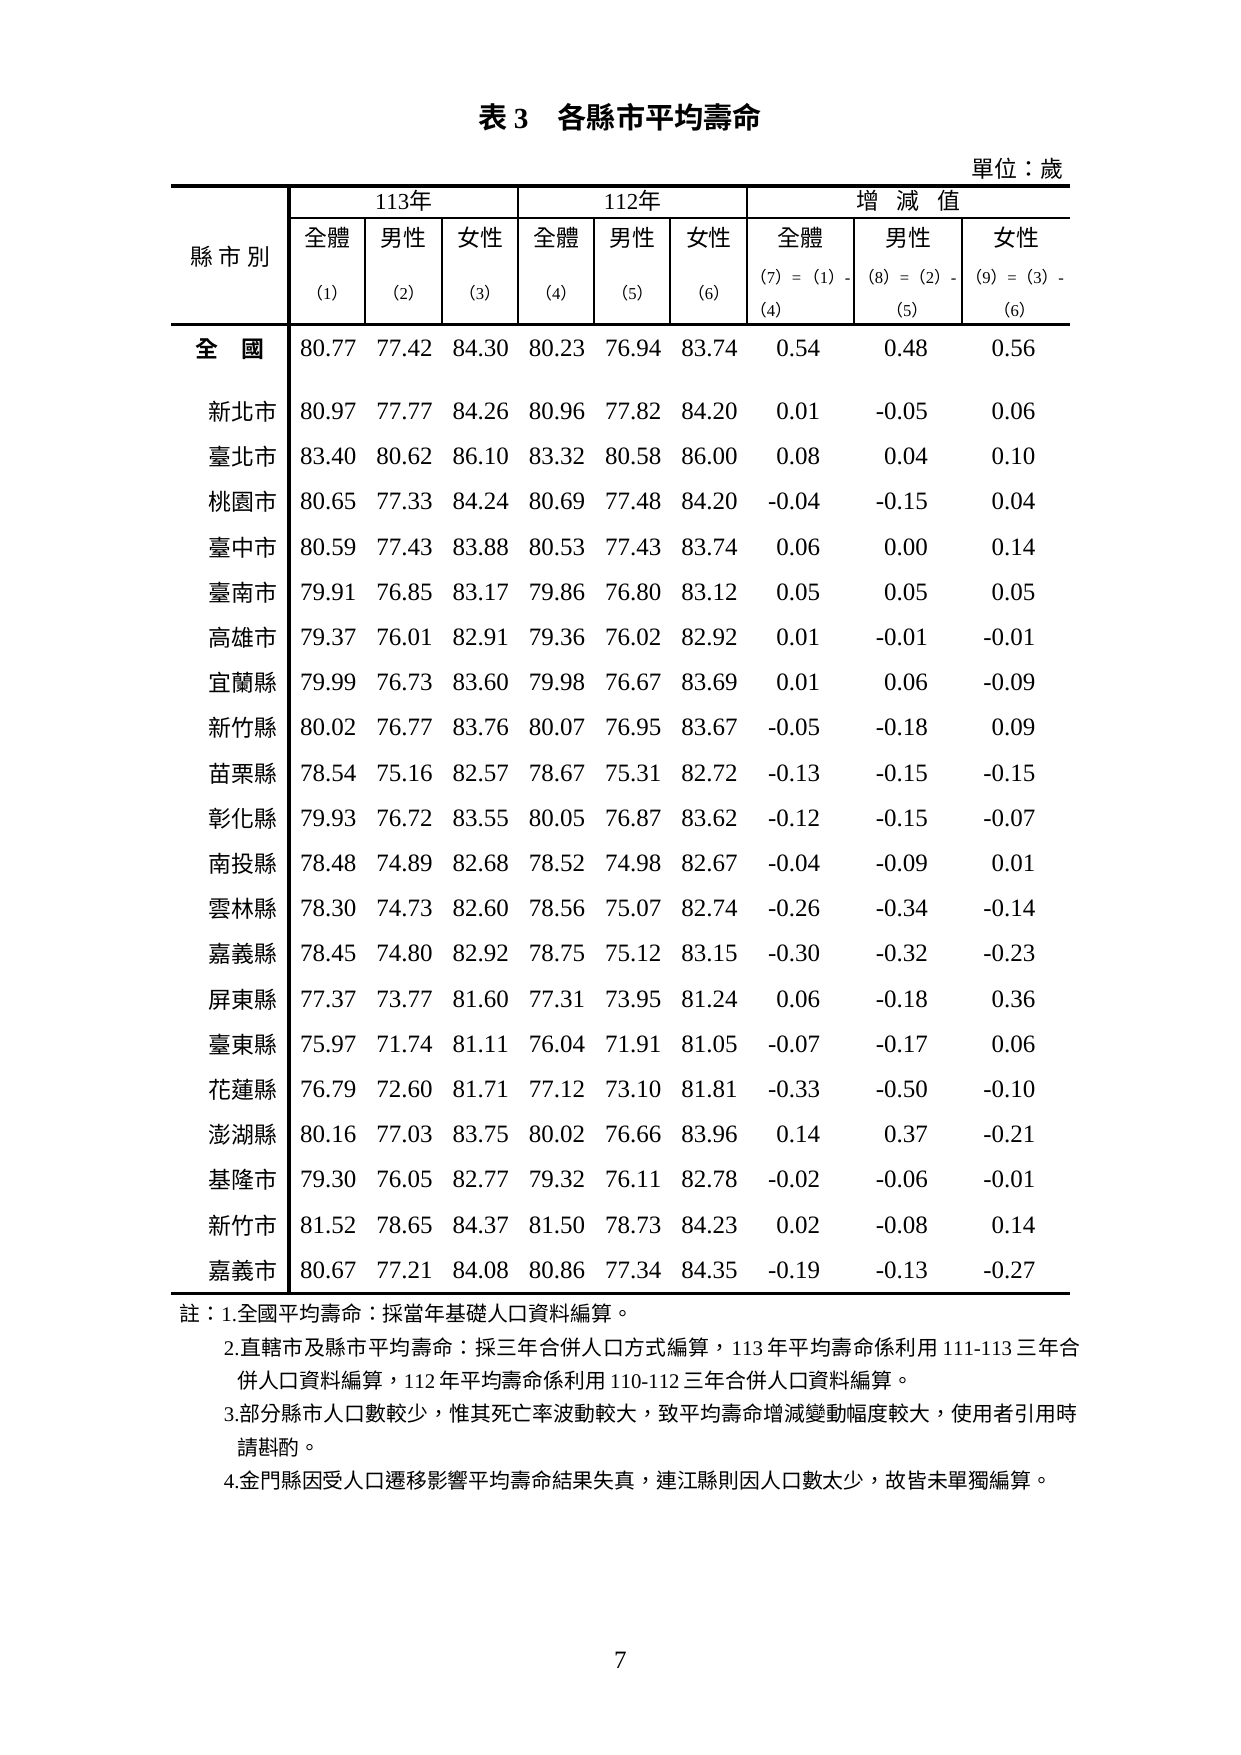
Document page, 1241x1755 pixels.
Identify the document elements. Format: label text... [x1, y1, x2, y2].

table_cell -0.18 [854, 704, 962, 749]
table_cell 84.08 [442, 1247, 518, 1292]
text 2.直轄市及縣市平均壽命：採三年合併人口方式編算，113年平均壽命係利用111-113三年合併人口資料編算，112年平均壽命係利用110-112三年合併人口資料編算。 [224, 1328, 1080, 1395]
table_header 增減值 [748, 188, 1069, 217]
table_cell -0.26 [747, 885, 854, 930]
table_cell 女性 [443, 219, 517, 253]
table_cell 80.05 [518, 795, 594, 840]
table_cell 嘉義縣 [171, 930, 287, 976]
table_cell 81.81 [670, 1066, 747, 1111]
table_cell 新竹市 [171, 1202, 287, 1247]
table_cell -0.14 [962, 885, 1069, 930]
table_cell 高雄市 [171, 614, 287, 659]
table_cell -0.12 [747, 795, 854, 840]
table_cell 0.02 [747, 1202, 854, 1247]
table_cell [291, 368, 365, 388]
table_cell -0.18 [854, 976, 962, 1021]
table_cell 74.73 [365, 885, 442, 930]
table_cell 82.91 [442, 614, 518, 659]
text 單位：歲 [150, 151, 1063, 184]
table_cell 79.93 [291, 795, 365, 840]
table_cell 0.05 [962, 569, 1069, 614]
table_cell 74.89 [365, 840, 442, 885]
table_cell 79.99 [291, 659, 365, 704]
table_cell 80.23 [518, 326, 594, 368]
table_cell 南投縣 [171, 840, 287, 885]
table_cell 80.07 [518, 704, 594, 749]
table_cell [518, 368, 594, 388]
table_cell 80.59 [291, 524, 365, 569]
table_cell 83.74 [670, 326, 747, 368]
table_cell 80.02 [291, 704, 365, 749]
table_cell 73.77 [365, 976, 442, 1021]
table_cell （7）= （1）-（4） [748, 253, 853, 323]
table_cell [670, 368, 747, 388]
table_cell 80.69 [518, 478, 594, 523]
table_cell -0.05 [854, 388, 962, 433]
table_cell 75.31 [594, 750, 670, 795]
table_cell （6） [671, 253, 746, 323]
table_cell （4） [519, 253, 593, 323]
table_cell 74.80 [365, 930, 442, 976]
table_cell 臺南市 [171, 569, 287, 614]
table_cell 83.67 [670, 704, 747, 749]
table_cell 76.04 [518, 1021, 594, 1066]
table_cell 新北市 [171, 388, 287, 433]
table_cell 80.02 [518, 1111, 594, 1156]
table_cell -0.32 [854, 930, 962, 976]
table_cell 82.74 [670, 885, 747, 930]
table_cell 78.52 [518, 840, 594, 885]
table_cell 臺東縣 [171, 1021, 287, 1066]
table_cell 全體 [748, 219, 853, 253]
table_cell 83.40 [291, 433, 365, 478]
table_cell 75.07 [594, 885, 670, 930]
table_cell 宜蘭縣 [171, 659, 287, 704]
table_cell 0.06 [747, 524, 854, 569]
table_cell 79.37 [291, 614, 365, 659]
table_cell 83.88 [442, 524, 518, 569]
table_cell 男性 [366, 219, 441, 253]
table_cell -0.23 [962, 930, 1069, 976]
table_cell 0.06 [854, 659, 962, 704]
table_cell 0.01 [747, 614, 854, 659]
table_cell 80.77 [291, 326, 365, 368]
table_cell [747, 368, 854, 388]
table_cell 全體 [519, 219, 593, 253]
table_cell 雲林縣 [171, 885, 287, 930]
table_cell [594, 368, 670, 388]
table_cell 男性 [855, 219, 961, 253]
table_cell 80.97 [291, 388, 365, 433]
table_cell 0.37 [854, 1111, 962, 1156]
table_cell 84.24 [442, 478, 518, 523]
table_cell 84.30 [442, 326, 518, 368]
table_cell 77.43 [594, 524, 670, 569]
table_cell 基隆市 [171, 1156, 287, 1202]
table_cell 73.95 [594, 976, 670, 1021]
table_cell 75.16 [365, 750, 442, 795]
table_cell -0.01 [854, 614, 962, 659]
table_cell 0.01 [747, 388, 854, 433]
table_cell -0.15 [962, 750, 1069, 795]
table_cell 0.00 [854, 524, 962, 569]
table_cell 80.65 [291, 478, 365, 523]
table_cell 76.95 [594, 704, 670, 749]
table_cell 77.43 [365, 524, 442, 569]
table_cell 82.72 [670, 750, 747, 795]
table_cell 新竹縣 [171, 704, 287, 749]
table_cell -0.13 [854, 1247, 962, 1292]
text 註：1.全國平均壽命：採當年基礎人口資料編算。 [179, 1295, 1090, 1328]
table_cell 75.97 [291, 1021, 365, 1066]
table_cell 83.55 [442, 795, 518, 840]
table_cell 女性 [671, 219, 746, 253]
table_cell （3） [443, 253, 517, 323]
table_cell 80.53 [518, 524, 594, 569]
table_cell 77.48 [594, 478, 670, 523]
table_cell 77.82 [594, 388, 670, 433]
table_cell 76.02 [594, 614, 670, 659]
table_cell 嘉義市 [171, 1247, 287, 1292]
table_cell 83.76 [442, 704, 518, 749]
table_cell 83.17 [442, 569, 518, 614]
table_cell 81.71 [442, 1066, 518, 1111]
table_cell 0.08 [747, 433, 854, 478]
table_cell 0.09 [962, 704, 1069, 749]
table_cell 78.67 [518, 750, 594, 795]
table_cell 76.05 [365, 1156, 442, 1202]
table_cell 澎湖縣 [171, 1111, 287, 1156]
table_cell 桃園市 [171, 478, 287, 523]
table_cell 76.67 [594, 659, 670, 704]
table_cell 80.58 [594, 433, 670, 478]
table_cell 女性 [963, 219, 1069, 253]
table_cell （9）=（3）-（6） [963, 253, 1069, 323]
table_cell 苗栗縣 [171, 750, 287, 795]
table_cell 78.54 [291, 750, 365, 795]
table_cell 83.12 [670, 569, 747, 614]
table_cell （1） [291, 253, 364, 323]
table_cell 81.05 [670, 1021, 747, 1066]
table_cell 77.21 [365, 1247, 442, 1292]
table_cell 78.75 [518, 930, 594, 976]
table_cell 86.00 [670, 433, 747, 478]
table_cell 83.62 [670, 795, 747, 840]
table_cell 77.42 [365, 326, 442, 368]
table_cell 72.60 [365, 1066, 442, 1111]
table_cell 84.23 [670, 1202, 747, 1247]
table_cell 82.68 [442, 840, 518, 885]
table_cell 臺中市 [171, 524, 287, 569]
text 表3 各縣市平均壽命 [150, 89, 1090, 139]
table_cell 81.60 [442, 976, 518, 1021]
table_cell -0.13 [747, 750, 854, 795]
table_cell 0.14 [962, 524, 1069, 569]
table_cell 78.65 [365, 1202, 442, 1247]
table_cell 75.12 [594, 930, 670, 976]
table_cell [854, 368, 962, 388]
table_cell 0.05 [747, 569, 854, 614]
table_cell 77.37 [291, 976, 365, 1021]
table_cell -0.08 [854, 1202, 962, 1247]
table_cell 76.73 [365, 659, 442, 704]
table_cell 82.92 [670, 614, 747, 659]
table_cell 80.16 [291, 1111, 365, 1156]
table_cell 0.10 [962, 433, 1069, 478]
table_cell 79.30 [291, 1156, 365, 1202]
table_cell 78.56 [518, 885, 594, 930]
table_cell 82.57 [442, 750, 518, 795]
table_cell 81.24 [670, 976, 747, 1021]
table_cell 0.05 [854, 569, 962, 614]
table_cell 82.92 [442, 930, 518, 976]
text 4.金門縣因受人口遷移影響平均壽命結果失真，連江縣則因人口數太少，故皆未單獨編算。 [224, 1462, 1080, 1495]
table_cell -0.09 [962, 659, 1069, 704]
table_cell -0.27 [962, 1247, 1069, 1292]
table_cell 0.01 [747, 659, 854, 704]
table_cell 77.33 [365, 478, 442, 523]
table_cell 77.12 [518, 1066, 594, 1111]
table_cell 83.96 [670, 1111, 747, 1156]
table_cell （5） [595, 253, 669, 323]
table_cell 屏東縣 [171, 976, 287, 1021]
table_cell （8）=（2）-（5） [855, 253, 961, 323]
table_cell 76.79 [291, 1066, 365, 1111]
table_cell 76.72 [365, 795, 442, 840]
table_cell 83.75 [442, 1111, 518, 1156]
table_cell -0.50 [854, 1066, 962, 1111]
table_cell 76.66 [594, 1111, 670, 1156]
table_cell 79.98 [518, 659, 594, 704]
table_cell 0.14 [962, 1202, 1069, 1247]
table_cell 79.86 [518, 569, 594, 614]
table_cell 76.77 [365, 704, 442, 749]
table_cell 0.06 [747, 976, 854, 1021]
table_cell 0.04 [962, 478, 1069, 523]
text 3.部分縣市人口數較少，惟其死亡率波動較大，致平均壽命增減變動幅度較大，使用者引用時請斟酌。 [224, 1395, 1080, 1462]
table_cell 男性 [595, 219, 669, 253]
table_cell 0.54 [747, 326, 854, 368]
table_cell 0.56 [962, 326, 1069, 368]
table_cell 花蓮縣 [171, 1066, 287, 1111]
table_cell 76.01 [365, 614, 442, 659]
table_cell [171, 368, 287, 388]
table_cell -0.04 [747, 478, 854, 523]
table_cell 78.30 [291, 885, 365, 930]
table_cell -0.15 [854, 478, 962, 523]
table_cell [962, 368, 1069, 388]
table_cell 83.32 [518, 433, 594, 478]
table_cell 臺北市 [171, 433, 287, 478]
table_cell 78.48 [291, 840, 365, 885]
table_cell 83.74 [670, 524, 747, 569]
table_cell -0.34 [854, 885, 962, 930]
table_cell 82.67 [670, 840, 747, 885]
table_cell -0.15 [854, 795, 962, 840]
table_cell 79.36 [518, 614, 594, 659]
table_cell 77.03 [365, 1111, 442, 1156]
table_cell 86.10 [442, 433, 518, 478]
table_cell -0.10 [962, 1066, 1069, 1111]
table_cell -0.07 [747, 1021, 854, 1066]
table_cell （2） [366, 253, 441, 323]
table_cell 76.87 [594, 795, 670, 840]
table_cell 76.80 [594, 569, 670, 614]
table_cell 84.37 [442, 1202, 518, 1247]
table_cell 83.69 [670, 659, 747, 704]
table_cell 80.86 [518, 1247, 594, 1292]
table_cell 82.60 [442, 885, 518, 930]
table_cell [442, 368, 518, 388]
table_cell 77.77 [365, 388, 442, 433]
table_cell 76.85 [365, 569, 442, 614]
table_header 112年 [519, 188, 746, 217]
table_cell -0.05 [747, 704, 854, 749]
table_cell -0.30 [747, 930, 854, 976]
table_header 縣市別 [171, 188, 287, 323]
table_cell -0.33 [747, 1066, 854, 1111]
table_cell 71.74 [365, 1021, 442, 1066]
table_cell 82.78 [670, 1156, 747, 1202]
table_cell -0.01 [962, 614, 1069, 659]
table_cell 80.67 [291, 1247, 365, 1292]
table_cell 84.20 [670, 388, 747, 433]
table_cell 80.62 [365, 433, 442, 478]
table_cell 79.91 [291, 569, 365, 614]
table_cell 81.50 [518, 1202, 594, 1247]
table_cell 77.34 [594, 1247, 670, 1292]
table_cell 78.45 [291, 930, 365, 976]
table_cell -0.07 [962, 795, 1069, 840]
table_cell -0.06 [854, 1156, 962, 1202]
table_cell 83.60 [442, 659, 518, 704]
table_cell 全體 [291, 219, 364, 253]
table_cell -0.02 [747, 1156, 854, 1202]
table_cell 81.52 [291, 1202, 365, 1247]
table_cell 74.98 [594, 840, 670, 885]
table_cell 76.94 [594, 326, 670, 368]
table_cell 78.73 [594, 1202, 670, 1247]
table_cell 83.15 [670, 930, 747, 976]
table_cell -0.04 [747, 840, 854, 885]
table_cell 0.06 [962, 1021, 1069, 1066]
table_cell -0.17 [854, 1021, 962, 1066]
table_cell 0.01 [962, 840, 1069, 885]
table_cell 81.11 [442, 1021, 518, 1066]
table_cell -0.19 [747, 1247, 854, 1292]
table_cell 0.04 [854, 433, 962, 478]
table_cell 76.11 [594, 1156, 670, 1202]
table_cell 80.96 [518, 388, 594, 433]
table_cell 77.31 [518, 976, 594, 1021]
table_cell [365, 368, 442, 388]
table_cell 0.48 [854, 326, 962, 368]
table_cell 84.20 [670, 478, 747, 523]
table_cell -0.09 [854, 840, 962, 885]
table_cell 79.32 [518, 1156, 594, 1202]
table_cell 71.91 [594, 1021, 670, 1066]
table_cell 82.77 [442, 1156, 518, 1202]
table_header 113年 [291, 188, 517, 217]
table_cell 84.26 [442, 388, 518, 433]
table_cell 0.06 [962, 388, 1069, 433]
table_cell -0.01 [962, 1156, 1069, 1202]
table_cell 0.14 [747, 1111, 854, 1156]
table_cell -0.15 [854, 750, 962, 795]
table_cell 0.36 [962, 976, 1069, 1021]
table_cell 彰化縣 [171, 795, 287, 840]
table_cell -0.21 [962, 1111, 1069, 1156]
table_cell 84.35 [670, 1247, 747, 1292]
table_cell 全國 [171, 326, 287, 368]
table_cell 73.10 [594, 1066, 670, 1111]
